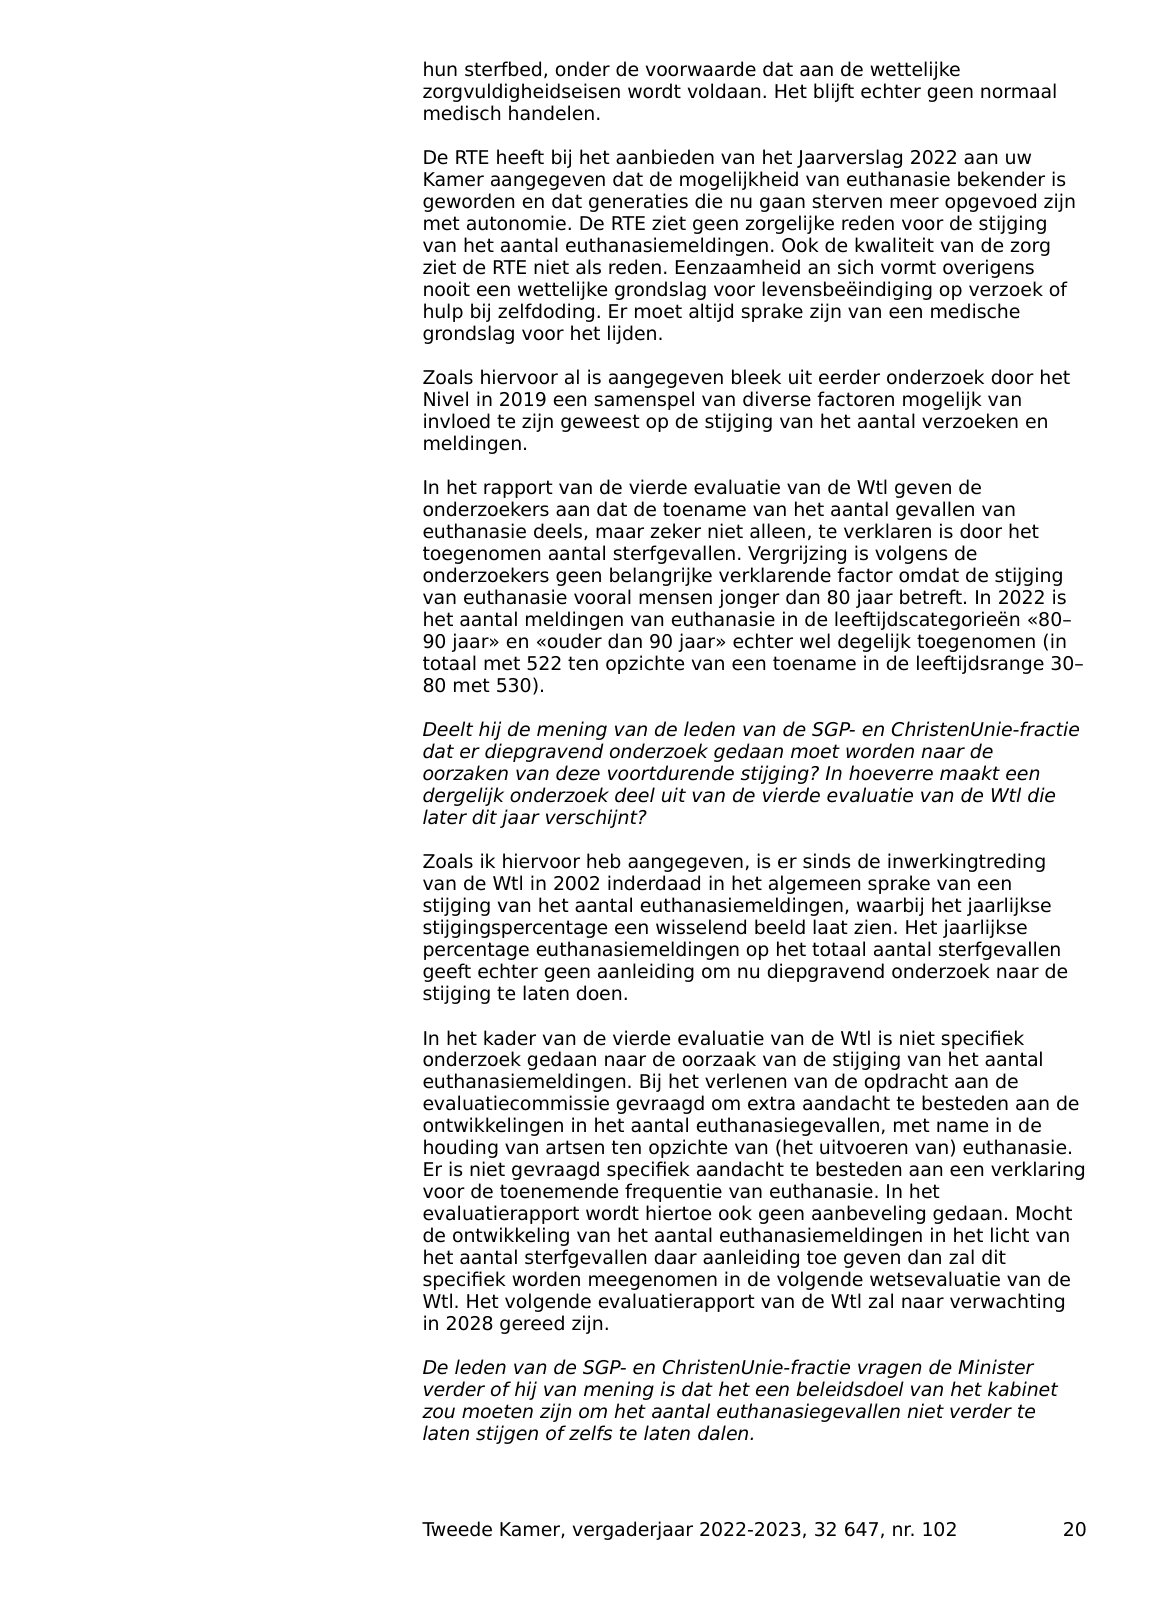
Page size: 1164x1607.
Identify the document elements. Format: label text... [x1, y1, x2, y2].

text Zoals hiervoor al is aangegeven bleek uit eerder onderzoek door het Nivel in 2019 een samenspel van diverse factoren mogelijk van invloed te zijn geweest op de stijging van het aantal verzoeken en meldingen. [422, 367, 1087, 455]
text De RTE heeft bij het aanbieden van het Jaarverslag 2022 aan uw Kamer aangegeven dat de mogelijkheid van euthanasie bekender is geworden en dat generaties die nu gaan sterven meer opgevoed zijn met autonomie. De RTE ziet geen zorgelijke reden voor de stijging van het aantal euthanasiemeldingen. Ook de kwaliteit van de zorg ziet de RTE niet als reden. Eenzaamheid an sich vormt overigens nooit een wettelijke grondslag voor levensbeëindiging op verzoek of hulp bij zelfdoding. Er moet altijd sprake zijn van een medische grondslag voor het lijden. [422, 147, 1087, 345]
text Deelt hij de mening van de leden van de SGP- en ChristenUnie-fractie dat er diepgravend onderzoek gedaan moet worden naar de oorzaken van deze voortdurende stijging? In hoeverre maakt een dergelijk onderzoek deel uit van de vierde evaluatie van de Wtl die later dit jaar verschijnt? [422, 719, 1087, 829]
text Zoals ik hiervoor heb aangegeven, is er sinds de inwerkingtreding van de Wtl in 2002 inderdaad in het algemeen sprake van een stijging van het aantal euthanasiemeldingen, waarbij het jaarlijkse stijgingspercentage een wisselend beeld laat zien. Het jaarlijkse percentage euthanasiemeldingen op het totaal aantal sterfgevallen geeft echter geen aanleiding om nu diepgravend onderzoek naar de stijging te laten doen. [422, 851, 1087, 1005]
text De leden van de SGP- en ChristenUnie-fractie vragen de Minister verder of hij van mening is dat het een beleidsdoel van het kabinet zou moeten zijn om het aantal euthanasiegevallen niet verder te laten stijgen of zelfs te laten dalen. [422, 1357, 1087, 1445]
text In het kader van de vierde evaluatie van de Wtl is niet specifiek onderzoek gedaan naar de oorzaak van de stijging van het aantal euthanasiemeldingen. Bij het verlenen van de opdracht aan de evaluatiecommissie gevraagd om extra aandacht te besteden aan de ontwikkelingen in het aantal euthanasiegevallen, met name in de houding van artsen ten opzichte van (het uitvoeren van) euthanasie. Er is niet gevraagd specifiek aandacht te besteden aan een verklaring voor de toenemende frequentie van euthanasie. In het evaluatierapport wordt hiertoe ook geen aanbeveling gedaan. Mocht de ontwikkeling van het aantal euthanasiemeldingen in het licht van het aantal sterfgevallen daar aanleiding toe geven dan zal dit specifiek worden meegenomen in de volgende wetsevaluatie van de Wtl. Het volgende evaluatierapport van de Wtl zal naar verwachting in 2028 gereed zijn. [422, 1027, 1087, 1335]
text hun sterfbed, onder de voorwaarde dat aan de wettelijke zorgvuldigheidseisen wordt voldaan. Het blijft echter geen normaal medisch handelen. [422, 59, 1087, 125]
text In het rapport van de vierde evaluatie van de Wtl geven de onderzoekers aan dat de toename van het aantal gevallen van euthanasie deels, maar zeker niet alleen, te verklaren is door het toegenomen aantal sterfgevallen. Vergrijzing is volgens de onderzoekers geen belangrijke verklarende factor omdat de stijging van euthanasie vooral mensen jonger dan 80 jaar betreft. In 2022 is het aantal meldingen van euthanasie in de leeftijdscategorieën «80–90 jaar» en «ouder dan 90 jaar» echter wel degelijk toegenomen (in totaal met 522 ten opzichte van een toename in de leeftijdsrange 30–80 met 530). [422, 477, 1087, 697]
